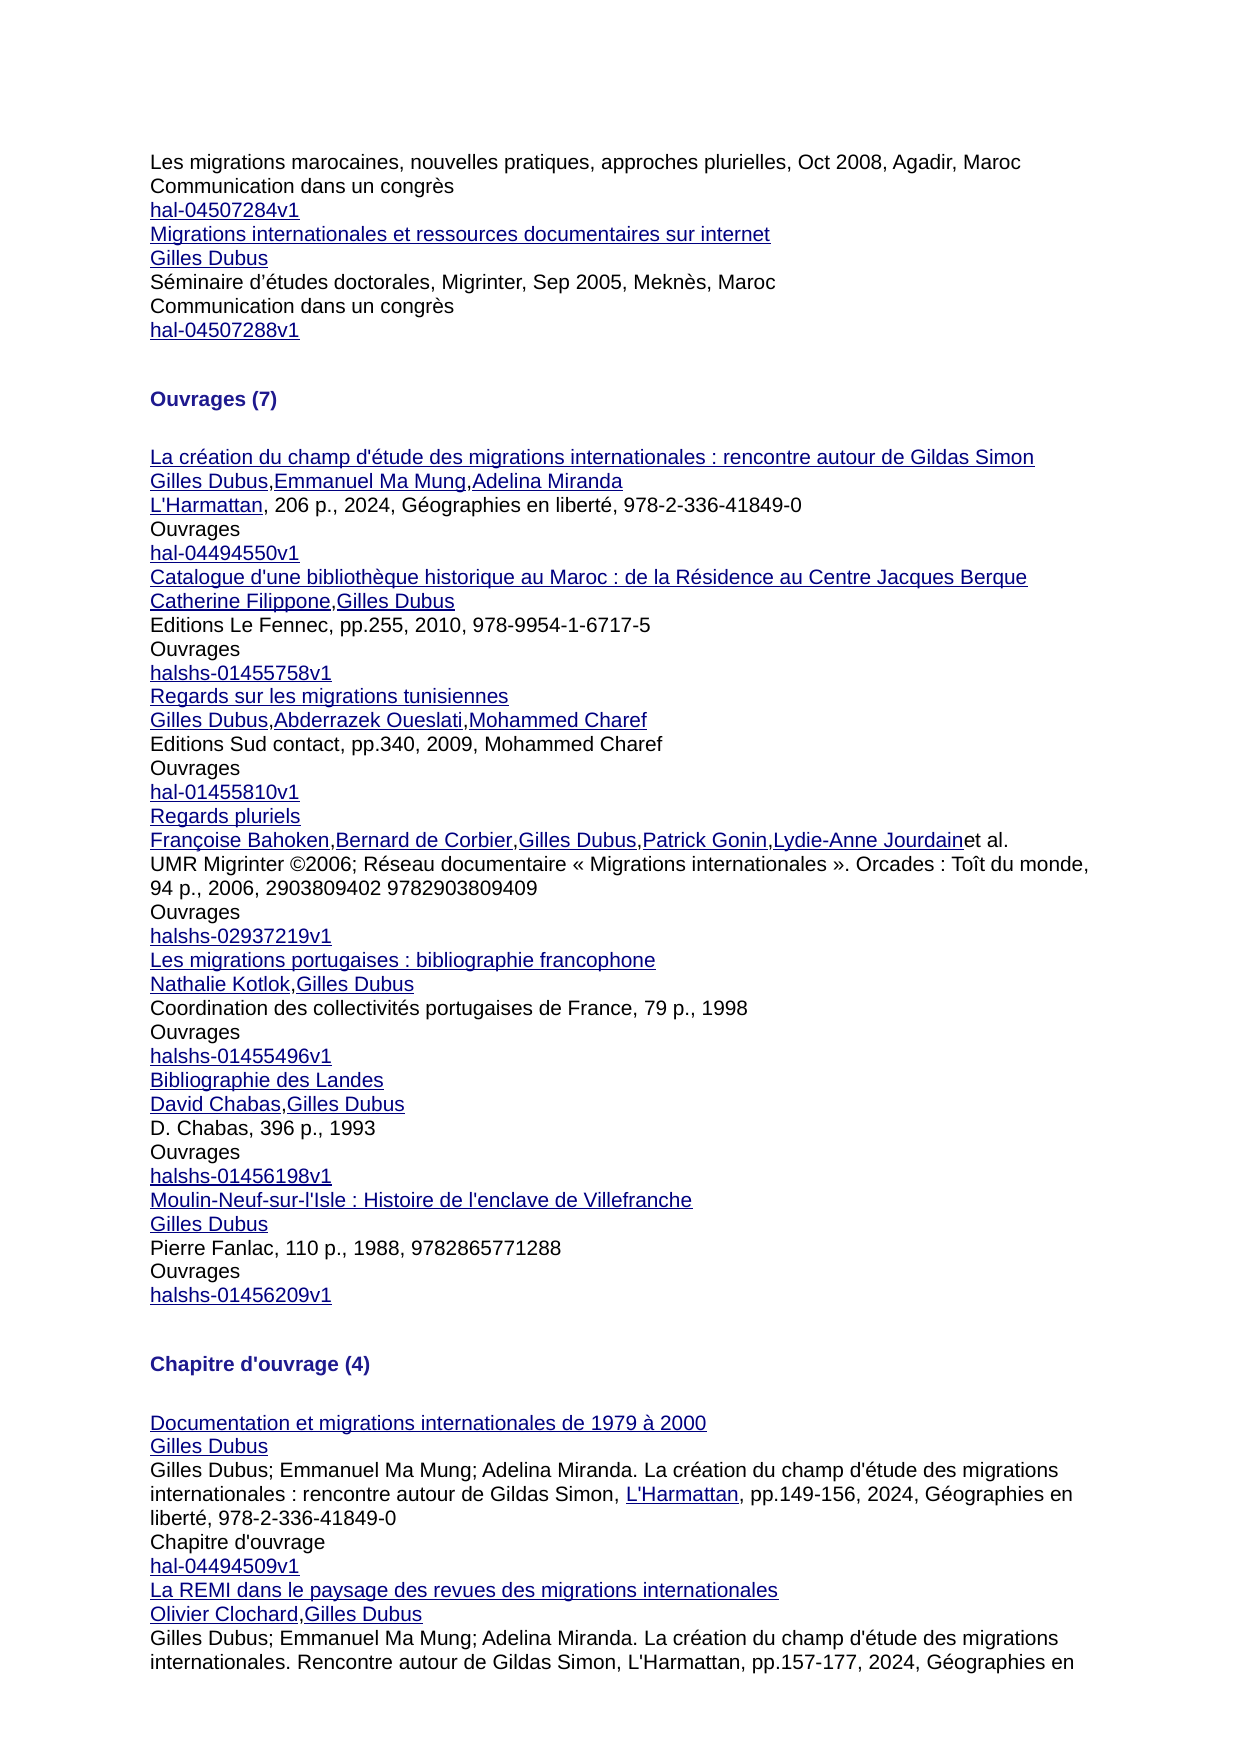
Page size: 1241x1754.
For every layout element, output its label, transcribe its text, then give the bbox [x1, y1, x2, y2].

subtitle Ouvrages (7) [150, 386, 1090, 410]
table_header La création du champ d'étude des migrations internationales : rencontre autour de Gildas Simon Gilles Dubus,Emmanuel Ma Mung,Adelina Miranda L'Harmattan, 206 p., 2024, Géographies en liberté, 978-2-336-41849-0 Ouvrages hal-04494550v1 [150, 445, 1090, 564]
table_header Documentation et migrations internationales de 1979 à 2000 Gilles Dubus Gilles Dubus; Emmanuel Ma Mung; Adelina Miranda. La création du champ d'étude des migrations internationales : rencontre autour de Gildas Simon, L'Harmattan, pp.149-156, 2024, Géographies en liberté, 978-2-336-41849-0 Chapitre d'ouvrage hal-04494509v1 [150, 1410, 1090, 1578]
table_cell Regards pluriels Françoise Bahoken,Bernard de Corbier,Gilles Dubus,Patrick Gonin,Lydie-Anne Jourdainet al. UMR Migrinter ©2006; Réseau documentaire « Migrations internationales ». Orcades : Toît du monde, 94 p., 2006, 2903809402 9782903809409 Ouvrages halshs-02937219v1 [150, 804, 1090, 948]
table_cell La REMI dans le paysage des revues des migrations internationales Olivier Clochard,Gilles Dubus Gilles Dubus; Emmanuel Ma Mung; Adelina Miranda. La création du champ d'étude des migrations internationales. Rencontre autour de Gildas Simon, L'Harmattan, pp.157-177, 2024, Géographies en [150, 1578, 1090, 1674]
table_cell Migrations internationales et ressources documentaires sur internet Gilles Dubus Séminaire d’études doctorales, Migrinter, Sep 2005, Meknès, Maroc Communication dans un congrès hal-04507288v1 [150, 222, 1090, 342]
table_cell Regards sur les migrations tunisiennes Gilles Dubus,Abderrazek Oueslati,Mohammed Charef Editions Sud contact, pp.340, 2009, Mohammed Charef Ouvrages hal-01455810v1 [150, 684, 1090, 804]
table_cell Les migrations marocaines, nouvelles pratiques, approches plurielles, Oct 2008, Agadir, Maroc Communication dans un congrès hal-04507284v1 [150, 150, 1090, 222]
table_cell Les migrations portugaises : bibliographie francophone Nathalie Kotlok,Gilles Dubus Coordination des collectivités portugaises de France, 79 p., 1998 Ouvrages halshs-01455496v1 [150, 948, 1090, 1068]
table_cell Bibliographie des Landes David Chabas,Gilles Dubus D. Chabas, 396 p., 1993 Ouvrages halshs-01456198v1 [150, 1068, 1090, 1187]
table_cell Moulin-Neuf-sur-l'Isle : Histoire de l'enclave de Villefranche Gilles Dubus Pierre Fanlac, 110 p., 1988, 9782865771288 Ouvrages halshs-01456209v1 [150, 1188, 1090, 1307]
table_cell Catalogue d'une bibliothèque historique au Maroc : de la Résidence au Centre Jacques Berque Catherine Filippone,Gilles Dubus Editions Le Fennec, pp.255, 2010, 978-9954-1-6717-5 Ouvrages halshs-01455758v1 [150, 565, 1090, 684]
subtitle Chapitre d'ouvrage (4) [150, 1352, 1090, 1376]
